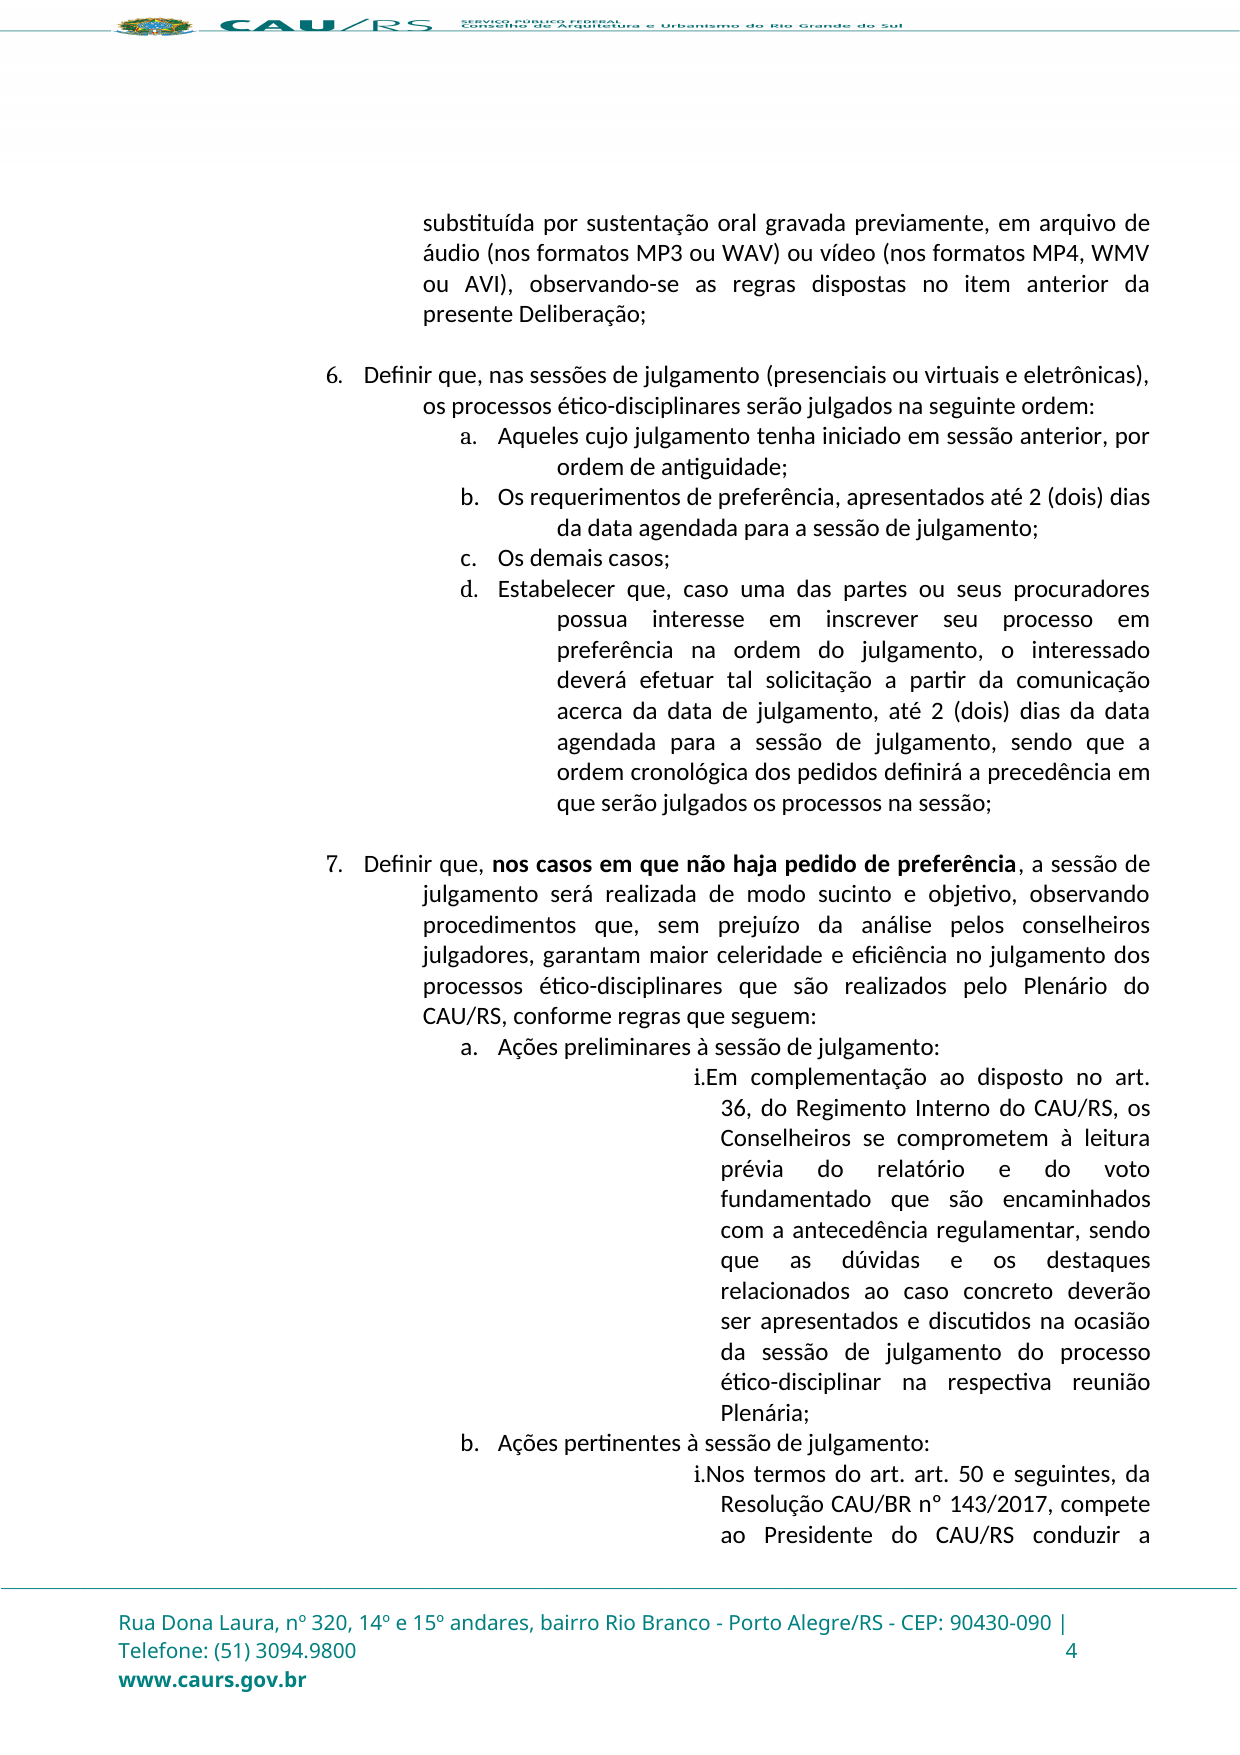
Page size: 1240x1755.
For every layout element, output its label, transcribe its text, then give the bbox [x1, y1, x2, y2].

list Em complementação ao disposto no art. 36, do Regimento Interno do CAU/RS, os Conselheiros se comprometem à leitura prévia do relatório e do voto fundamentado que são encaminhados com a antecedência regulamentar, sendo que as dúvidas e os destaques relacionados ao caso concreto deverão ser apresentados e discutidos na ocasião da sessão de julgamento do processo ético-disciplinar na respectiva reunião Plenária; [687, 1061, 1151, 1428]
list substituída por sustentação oral gravada previamente, em arquivo de áudio (nos formatos MP3 ou WAV) ou vídeo (nos formatos MP4, WMV ou AVI), observando-se as regras dispostas no item anterior da presente Deliberação; [326, 207, 1151, 329]
list Ações pertinentes à sessão de julgamento: [460, 1428, 1151, 1458]
list Estabelecer que, caso uma das partes ou seus procuradores possua interesse em inscrever seu processo em preferência na ordem do julgamento, o interessado deverá efetuar tal solicitação a partir da comunicação acerca da data de julgamento, até 2 (dois) dias da data agendada para a sessão de julgamento, sendo que a ordem cronológica dos pedidos definirá a precedência em que serão julgados os processos na sessão; [460, 573, 1151, 817]
list Nos termos do art. art. 50 e seguintes, da Resolução CAU/BR nº 143/2017, compete ao Presidente do CAU/RS conduzir a [687, 1458, 1151, 1550]
list Os requerimentos de preferência, apresentados até 2 (dois) dias da data agendada para a sessão de julgamento; [460, 481, 1151, 542]
list Ações preliminares à sessão de julgamento: [460, 1031, 1151, 1061]
list Definir que, nos casos em que não haja pedido de preferência, a sessão de julgamento será realizada de modo sucinto e objetivo, observando procedimentos que, sem prejuízo da análise pelos conselheiros julgadores, garantam maior celeridade e eficiência no julgamento dos processos ético-disciplinares que são realizados pelo Plenário do CAU/RS, conforme regras que seguem: [326, 848, 1151, 1031]
list Os demais casos; [460, 542, 1151, 573]
list Aqueles cujo julgamento tenha iniciado em sessão anterior, por ordem de antiguidade; [460, 420, 1151, 481]
list Definir que, nas sessões de julgamento (presenciais ou virtuais e eletrônicas), os processos ético-disciplinares serão julgados na seguinte ordem: [326, 359, 1151, 420]
